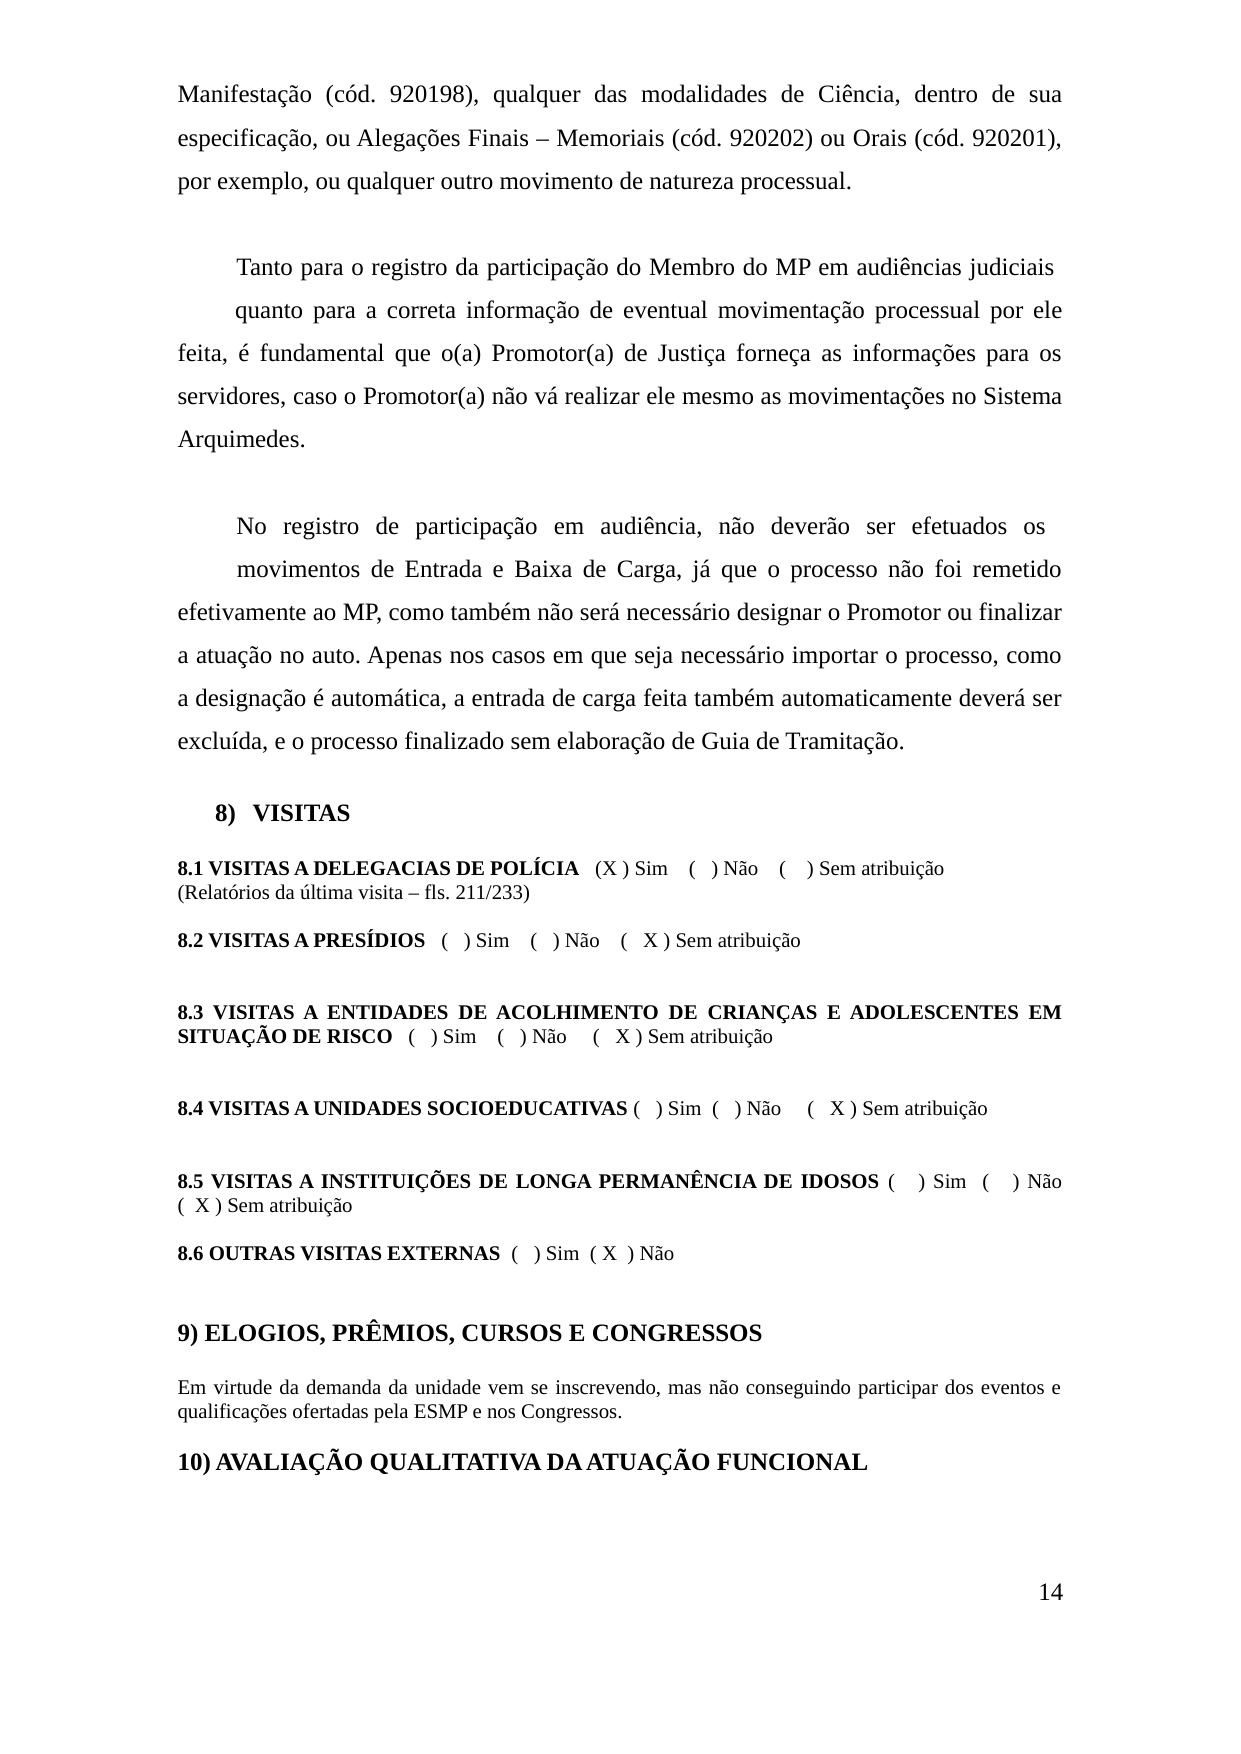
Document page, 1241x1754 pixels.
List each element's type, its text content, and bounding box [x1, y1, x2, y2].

text 8.5 VISITAS A INSTITUIÇÕES DE LONGA PERMANÊNCIA DE IDOSOS ( ) Sim ( ) Não ( X ) Sem atribuição [177, 1168, 1063, 1217]
text 8.2 VISITAS A PRESÍDIOS ( ) Sim ( ) Não ( X ) Sem atribuição [177, 928, 1063, 952]
list VISITAS [215, 798, 1063, 827]
text Manifestação (cód. 920198), qualquer das modalidades de Ciência, dentro de sua especificação, ou Alegações Finais – Memoriais (cód. 920202) ou Orais (cód. 920201), por exemplo, ou qualquer outro movimento de natureza processual. [177, 79, 1063, 194]
text (Relatórios da última visita – fls. 211/233) [177, 880, 1063, 904]
text 8.4 VISITAS A UNIDADES SOCIOEDUCATIVAS ( ) Sim ( ) Não ( X ) Sem atribuição [177, 1096, 1063, 1120]
text 8.6 OUTRAS VISITAS EXTERNAS ( ) Sim ( X ) Não [177, 1241, 1063, 1265]
text 10) AVALIAÇÃO QUALITATIVA DA ATUAÇÃO FUNCIONAL [177, 1447, 1063, 1476]
text 8.1 VISITAS A DELEGACIAS DE POLÍCIA (X ) Sim ( ) Não ( ) Sem atribuição [177, 856, 1063, 880]
text No registro de participação em audiência, não deverão ser efetuados os movimentos de Entrada e Baixa de Carga, já que o processo não foi remetido efetivamente ao MP, como também não será necessário designar o Promotor ou finalizar a atuação no auto. Apenas nos casos em que seja necessário importar o processo, como a designação é automática, a entrada de carga feita também automaticamente deverá ser excluída, e o processo finalizado sem elaboração de Guia de Tramitação. [177, 511, 1063, 755]
text 8.3 VISITAS A ENTIDADES DE ACOLHIMENTO DE CRIANÇAS E ADOLESCENTES EM SITUAÇÃO DE RISCO ( ) Sim ( ) Não ( X ) Sem atribuição [177, 1000, 1063, 1048]
text 9) ELOGIOS, PRÊMIOS, CURSOS E CONGRESSOS [177, 1318, 1063, 1346]
text Em virtude da demanda da unidade vem se inscrevendo, mas não conseguindo participar dos eventos e qualificações ofertadas pela ESMP e nos Congressos. [177, 1375, 1063, 1423]
text Tanto para o registro da participação do Membro do MP em audiências judiciais quanto para a correta informação de eventual movimentação processual por ele feita, é fundamental que o(a) Promotor(a) de Justiça forneça as informações para os servidores, caso o Promotor(a) não vá realizar ele mesmo as movimentações no Sistema Arquimedes. [177, 252, 1063, 453]
